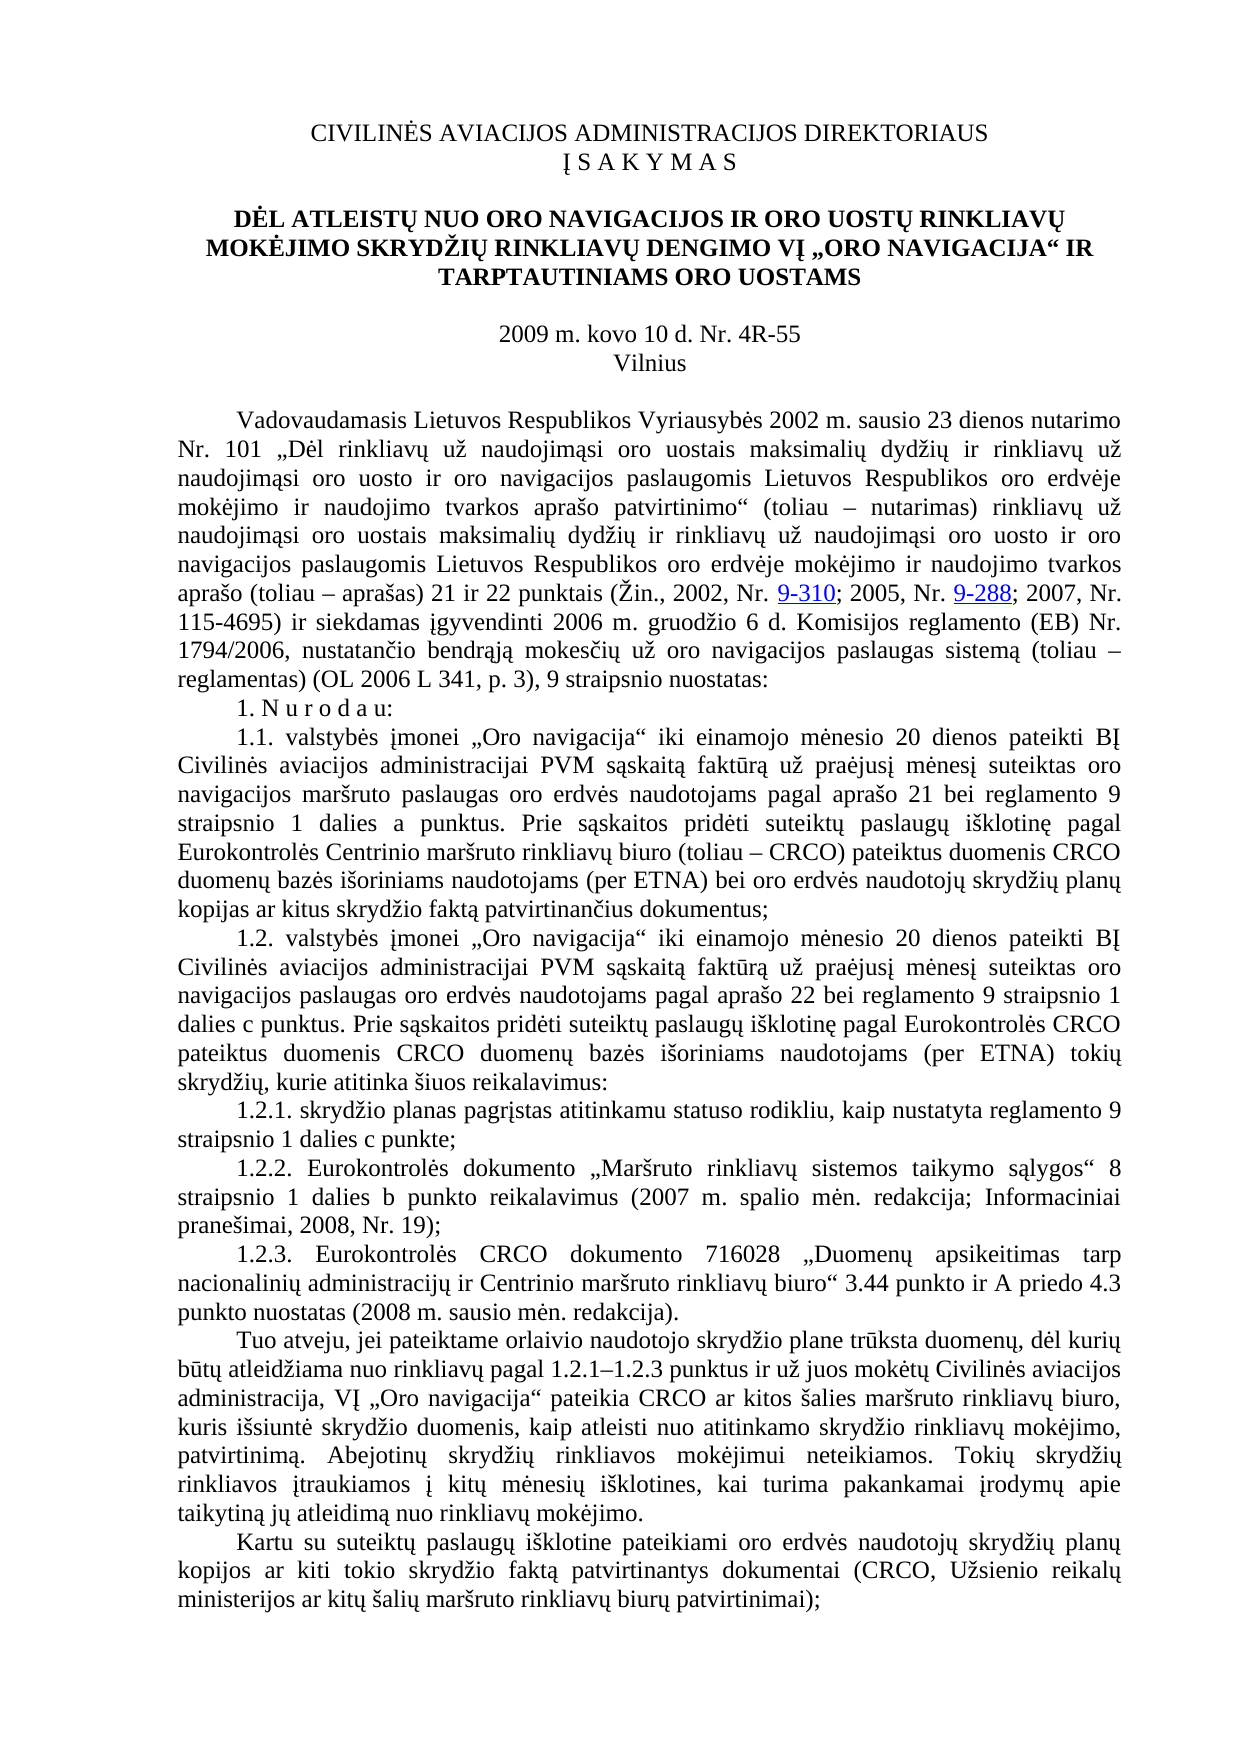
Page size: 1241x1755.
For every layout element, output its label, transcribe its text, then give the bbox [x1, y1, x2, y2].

text Kartu su suteiktų paslaugų išklotine pateikiami oro erdvės naudotojų skrydžių planų kopijos ar kiti tokio skrydžio faktą patvirtinantys dokumentai (CRCO, Užsienio reikalų ministerijos ar kitų šalių maršruto rinkliavų biurų patvirtinimai); [177, 1527, 1122, 1613]
text 1.2.2. Eurokontrolės dokumento „Maršruto rinkliavų sistemos taikymo sąlygos“ 8 straipsnio 1 dalies b punkto reikalavimus (2007 m. spalio mėn. redakcija; Informaciniai pranešimai, 2008, Nr. 19); [177, 1153, 1122, 1239]
text 1. Nurodau: [177, 693, 1122, 722]
text ĮSAKYMAS [177, 147, 1122, 176]
text Tuo atveju, jei pateiktame orlaivio naudotojo skrydžio plane trūksta duomenų, dėl kurių būtų atleidžiama nuo rinkliavų pagal 1.2.1–1.2.3 punktus ir už juos mokėtų Civilinės aviacijos administracija, VĮ „Oro navigacija“ pateikia CRCO ar kitos šalies maršruto rinkliavų biuro, kuris išsiuntė skrydžio duomenis, kaip atleisti nuo atitinkamo skrydžio rinkliavų mokėjimo, patvirtinimą. Abejotinų skrydžių rinkliavos mokėjimui neteikiamos. Tokių skrydžių rinkliavos įtraukiamos į kitų mėnesių išklotines, kai turima pakankamai įrodymų apie taikytiną jų atleidimą nuo rinkliavų mokėjimo. [177, 1326, 1122, 1527]
text 1.1. valstybės įmonei „Oro navigacija“ iki einamojo mėnesio 20 dienos pateikti BĮ Civilinės aviacijos administracijai PVM sąskaitą faktūrą už praėjusį mėnesį suteiktas oro navigacijos maršruto paslaugas oro erdvės naudotojams pagal aprašo 21 bei reglamento 9 straipsnio 1 dalies a punktus. Prie sąskaitos pridėti suteiktų paslaugų išklotinę pagal Eurokontrolės Centrinio maršruto rinkliavų biuro (toliau – CRCO) pateiktus duomenis CRCO duomenų bazės išoriniams naudotojams (per ETNA) bei oro erdvės naudotojų skrydžių planų kopijas ar kitus skrydžio faktą patvirtinančius dokumentus; [177, 722, 1122, 923]
text 2009 m. kovo 10 d. Nr. 4R-55 [177, 319, 1122, 348]
text 1.2. valstybės įmonei „Oro navigacija“ iki einamojo mėnesio 20 dienos pateikti BĮ Civilinės aviacijos administracijai PVM sąskaitą faktūrą už praėjusį mėnesį suteiktas oro navigacijos paslaugas oro erdvės naudotojams pagal aprašo 22 bei reglamento 9 straipsnio 1 dalies c punktus. Prie sąskaitos pridėti suteiktų paslaugų išklotinę pagal Eurokontrolės CRCO pateiktus duomenis CRCO duomenų bazės išoriniams naudotojams (per ETNA) tokių skrydžių, kurie atitinka šiuos reikalavimus: [177, 923, 1122, 1096]
text Vilnius [177, 348, 1122, 377]
text DĖL ATLEISTŲ NUO ORO NAVIGACIJOS IR ORO UOSTŲ RINKLIAVŲ MOKĖJIMO SKRYDŽIŲ RINKLIAVŲ DENGIMO VĮ „ORO NAVIGACIJA“ IR TARPTAUTINIAMS ORO UOSTAMS [177, 204, 1122, 291]
text 1.2.1. skrydžio planas pagrįstas atitinkamu statuso rodikliu, kaip nustatyta reglamento 9 straipsnio 1 dalies c punkte; [177, 1096, 1122, 1153]
text CIVILINĖS AVIACIJOS ADMINISTRACIJOS DIREKTORIAUS [177, 118, 1122, 147]
text Vadovaudamasis Lietuvos Respublikos Vyriausybės 2002 m. sausio 23 dienos nutarimo Nr. 101 „Dėl rinkliavų už naudojimąsi oro uostais maksimalių dydžių ir rinkliavų už naudojimąsi oro uosto ir oro navigacijos paslaugomis Lietuvos Respublikos oro erdvėje mokėjimo ir naudojimo tvarkos aprašo patvirtinimo“ (toliau – nutarimas) rinkliavų už naudojimąsi oro uostais maksimalių dydžių ir rinkliavų už naudojimąsi oro uosto ir oro navigacijos paslaugomis Lietuvos Respublikos oro erdvėje mokėjimo ir naudojimo tvarkos aprašo (toliau – aprašas) 21 ir 22 punktais (Žin., 2002, Nr. 9-310; 2005, Nr. 9-288; 2007, Nr. 115-4695) ir siekdamas įgyvendinti 2006 m. gruodžio 6 d. Komisijos reglamento (EB) Nr. 1794/2006, nustatančio bendrąją mokesčių už oro navigacijos paslaugas sistemą (toliau – reglamentas) (OL 2006 L 341, p. 3), 9 straipsnio nuostatas: [177, 406, 1122, 693]
text 1.2.3. Eurokontrolės CRCO dokumento 716028 „Duomenų apsikeitimas tarp nacionalinių administracijų ir Centrinio maršruto rinkliavų biuro“ 3.44 punkto ir A priedo 4.3 punkto nuostatas (2008 m. sausio mėn. redakcija). [177, 1239, 1122, 1326]
